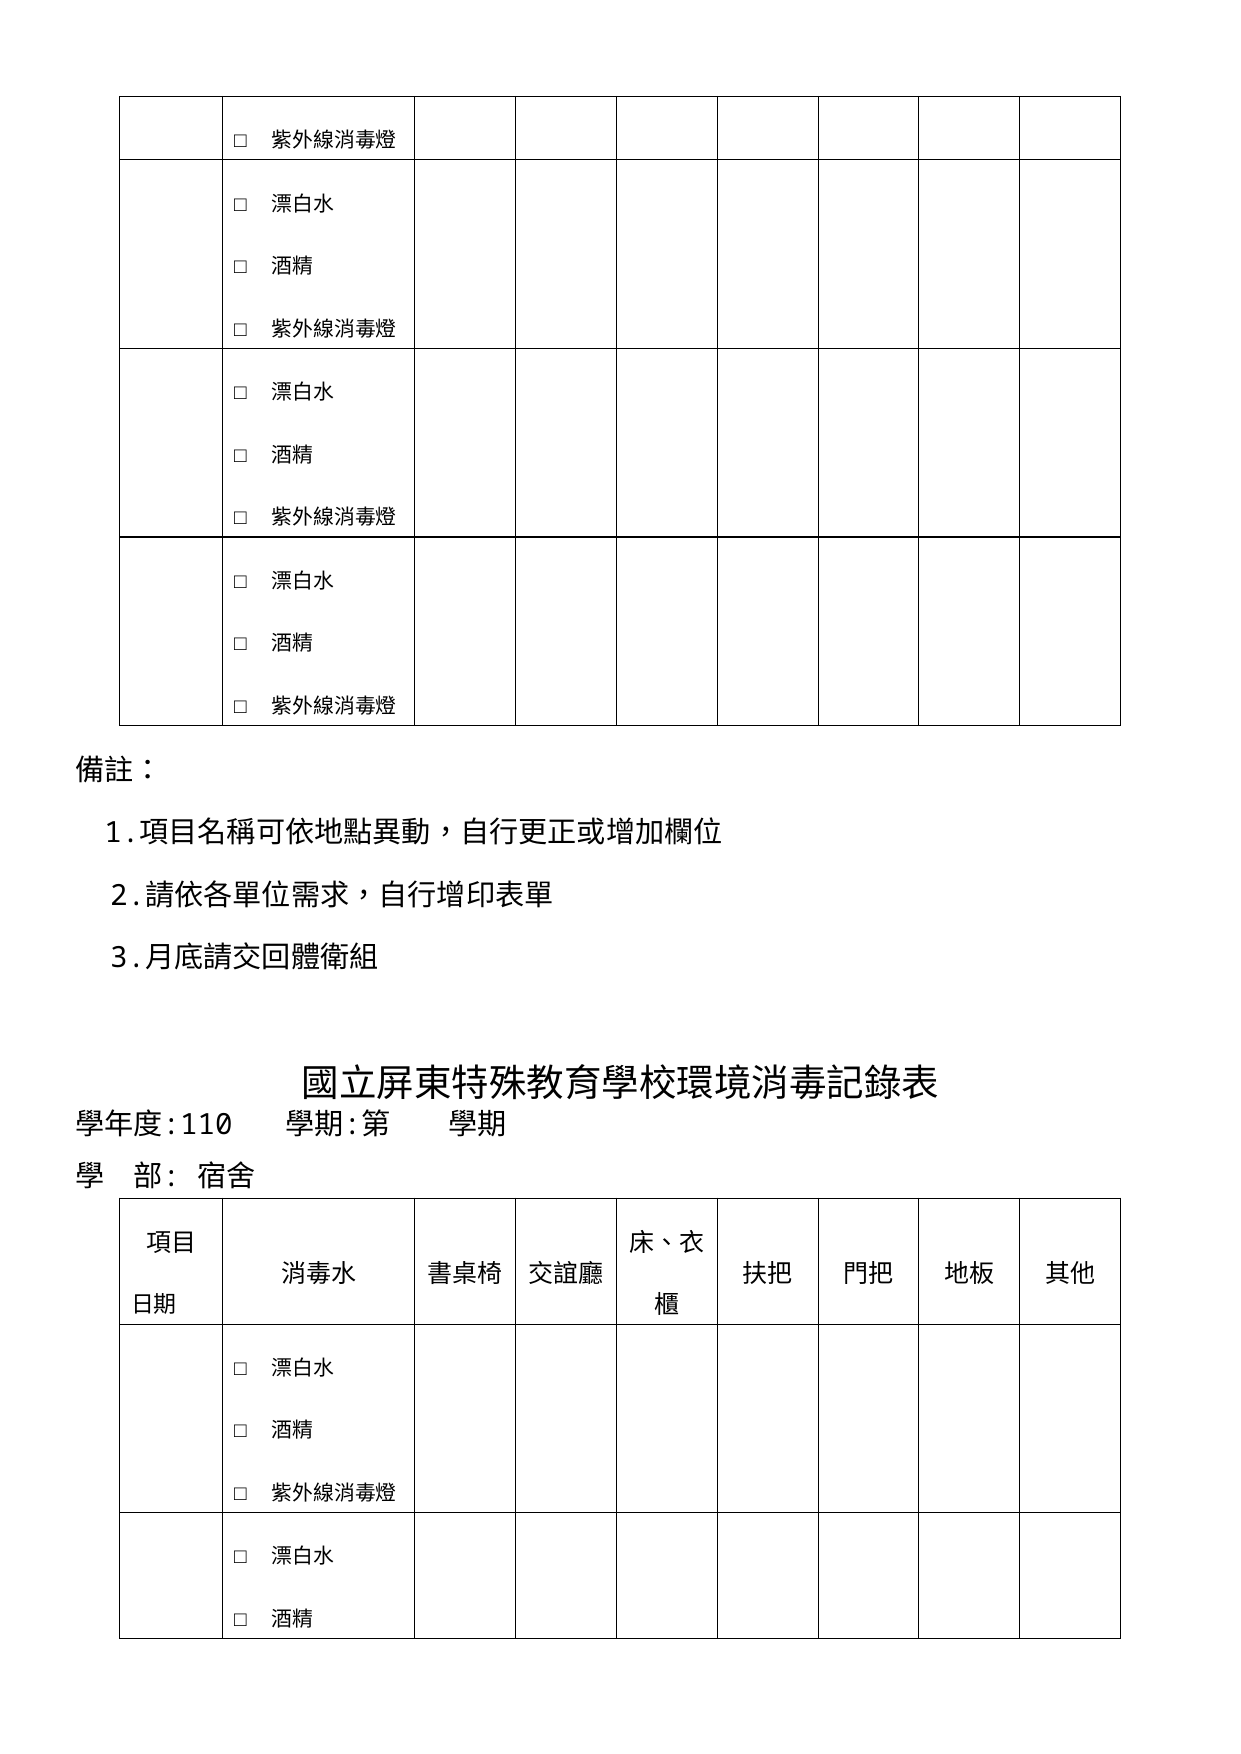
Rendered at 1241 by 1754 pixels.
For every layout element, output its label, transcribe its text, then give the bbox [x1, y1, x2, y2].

table_cell [1020, 1513, 1120, 1638]
table_cell [718, 538, 818, 725]
table_cell [120, 1325, 222, 1512]
table_cell [617, 1325, 717, 1512]
table_cell [919, 97, 1019, 159]
table_cell [516, 349, 616, 536]
table_cell [617, 160, 717, 348]
table_cell [120, 1513, 222, 1638]
table_cell [516, 1513, 616, 1638]
table_cell [415, 97, 515, 159]
table_cell 漂白水 酒精 紫外線消毒燈 [223, 160, 414, 348]
table_header 床、衣櫃 [617, 1199, 717, 1324]
table_cell [516, 160, 616, 348]
table_cell [516, 1325, 616, 1512]
text 1.項目名稱可依地點異動，自行更正或增加欄位 [75, 788, 1165, 851]
table_cell [819, 349, 918, 536]
table_cell [919, 160, 1019, 348]
table_cell [120, 538, 222, 725]
table_cell [819, 97, 918, 159]
table_cell 漂白水 酒精 紫外線消毒燈 [223, 1513, 414, 1638]
table_cell [718, 1325, 818, 1512]
table_cell 漂白水 酒精 紫外線消毒燈 [223, 1325, 414, 1512]
table_cell [919, 538, 1019, 725]
table_cell [1020, 1325, 1120, 1512]
table_cell 漂白水 酒精 紫外線消毒燈 [223, 97, 414, 159]
table_header 項目 日期 [120, 1199, 222, 1324]
table_header 交誼廳 [516, 1199, 616, 1324]
table_cell [120, 97, 222, 159]
table_header 門把 [819, 1199, 918, 1324]
table_cell [617, 538, 717, 725]
table_cell [819, 1513, 918, 1638]
table_cell [718, 349, 818, 536]
text 學年度:110 學期:第 學期 [75, 1101, 1165, 1143]
table_cell [819, 160, 918, 348]
table_cell [120, 160, 222, 348]
table_cell [617, 97, 717, 159]
text 學 部: 宿舍 [75, 1143, 1165, 1198]
table_cell [617, 1513, 717, 1638]
table_header 地板 [919, 1199, 1019, 1324]
table_cell [718, 1513, 818, 1638]
table_cell [1020, 97, 1120, 159]
table_cell [415, 349, 515, 536]
table_cell [1020, 349, 1120, 536]
table_cell [819, 1325, 918, 1512]
table_cell [718, 160, 818, 348]
table_header 扶把 [718, 1199, 818, 1324]
table_cell [919, 349, 1019, 536]
table_header 消毒水 [223, 1199, 414, 1324]
table_cell [516, 538, 616, 725]
table_cell [1020, 538, 1120, 725]
text 3.月底請交回體衛組 [75, 913, 1165, 976]
table_cell [718, 97, 818, 159]
table_cell [415, 538, 515, 725]
table_cell [617, 349, 717, 536]
table_cell [120, 349, 222, 536]
table_cell [415, 1325, 515, 1512]
table_header 書桌椅 [415, 1199, 515, 1324]
table_cell 漂白水 酒精 紫外線消毒燈 [223, 538, 414, 725]
table_cell [919, 1513, 1019, 1638]
table_cell [516, 97, 616, 159]
text 國立屏東特殊教育學校環境消毒記錄表 [75, 1038, 1165, 1101]
table_cell [415, 160, 515, 348]
table_cell [1020, 160, 1120, 348]
table_cell [415, 1513, 515, 1638]
text 2.請依各單位需求，自行增印表單 [75, 851, 1165, 913]
table_header 其他 [1020, 1199, 1120, 1324]
table_cell 漂白水 酒精 紫外線消毒燈 [223, 349, 414, 536]
table_cell [919, 1325, 1019, 1512]
text 備註： [75, 726, 1165, 788]
table_cell [819, 538, 918, 725]
